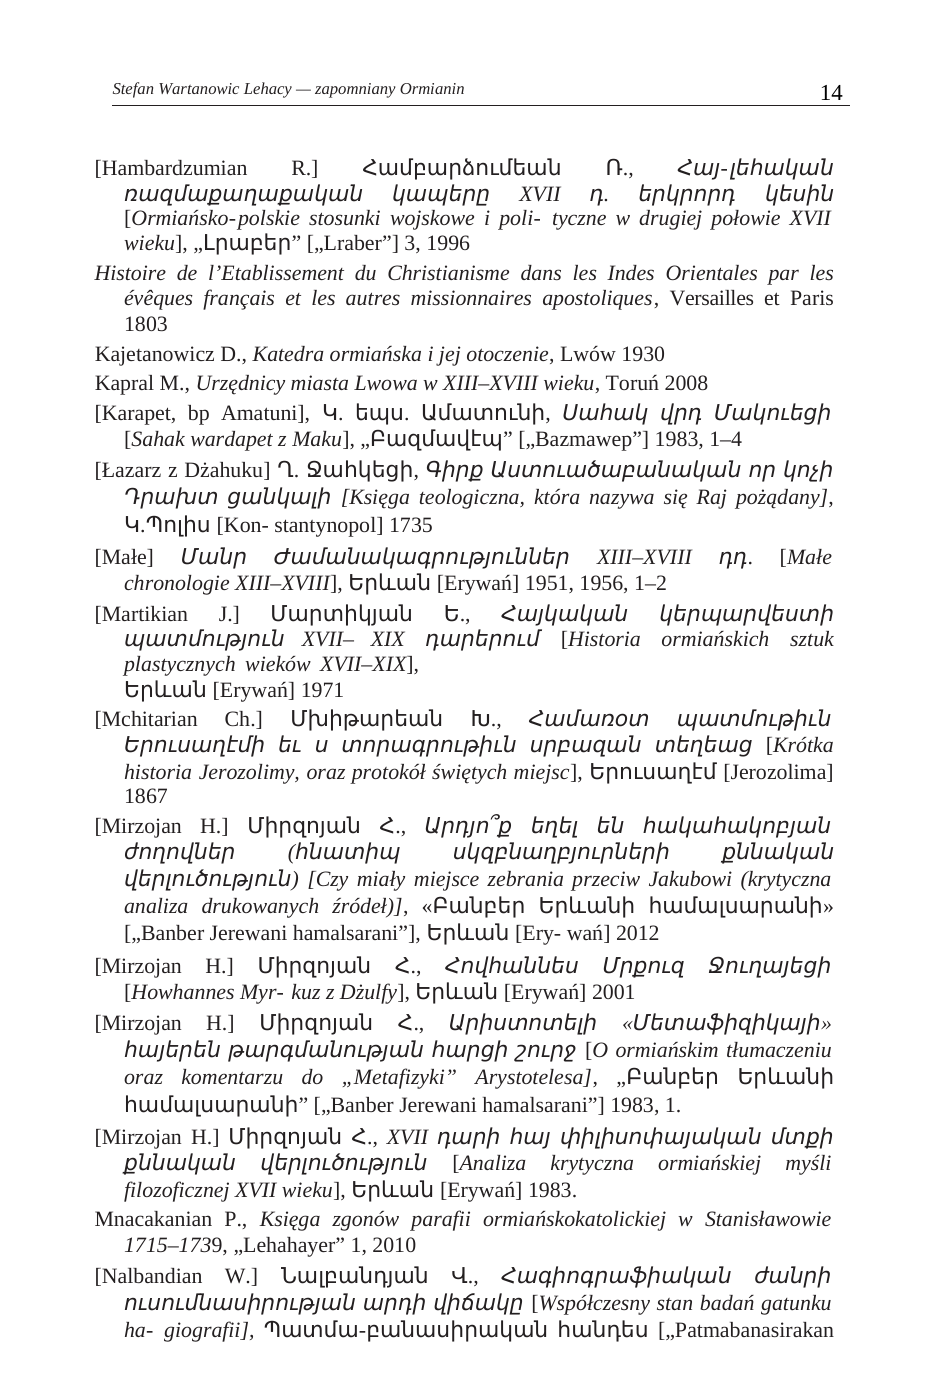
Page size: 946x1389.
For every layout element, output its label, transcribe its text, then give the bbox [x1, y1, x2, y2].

text [Mchitarian Ch.] Մխիթարեան Խ., Համառօտ պատմութիւն Երուսաղէմի եւ ս տորագրութիւն սրբազան տեղեաց [Krótka historia Jerozolimy, oraz protokół świętych miejsc], Երուսաղէմ [Jerozolima] 1867 [94, 705, 834, 808]
text Երևան [Erywań] 1971 [124, 676, 862, 703]
text [Mirzojan H.] Միրզոյան Հ., Հովհաննես Մրքուզ Ջուղայեցի [Howhannes Myr‑ kuz z Dżulfy], Երևան [Erywań] 2001 [94, 952, 834, 1006]
text [Karapet, bp Amatuni], Կ. եպս. Ամատունի, Սահակ վրդ Մակուեցի [Sahak wardapet z Maku], „Բազմավէպ” [„Bazmawep”] 1983, 1–4 [94, 399, 834, 453]
text [Łazarz z Dżahuku] Ղ. Ջահկեցի, Գիրք Աստուածաբանական որ կոչի Դրախտ ցանկալի [Księga teologiczna, która nazywa się Raj pożądany], Կ.Պոլիս [Kon- stantynopol] 1735 [94, 455, 834, 538]
text Kapral M., Urzędnicy miasta Lwowa w XIII–XVIII wieku, Toruń 2008 [94, 370, 862, 395]
text [Małe] Մանր Ժամանակագրություններ XIII–XVIII դդ. [Małe chronologie XIII–XVIII], Երևան [Erywań] 1951, 1956, 1–2 [94, 543, 834, 597]
text Kajetanowicz D., Katedra ormiańska i jej otoczenie, Lwów 1930 [94, 341, 862, 366]
text [Martikian J.] Մարտիկյան Ե., Հայկական կերպարվեստի պատմություն XVII– XIX դարերում [Historia ormiańskich sztuk plastycznych wieków XVII–XIX], [94, 599, 834, 676]
text [Hambardzumian R.] Համբարձումեան Ռ., Հայ‑լեհական ռազմաքաղաքական կապերը XVII դ. երկրորդ կեսին [Ormiańsko‑polskie stosunki wojskowe i poli‑ tyczne w drugiej połowie XVII wieku], „Լրաբեր” [„Lraber”] 3, 1996 [94, 154, 834, 257]
text [Mirzojan H.] Միրզոյան Հ., Արիստոտելի «Մետաֆիզիկայի» հայերեն թարգմանության հարցի շուրջ [O ormiańskim tłumaczeniu oraz komentarzu do „Metafizyki” Arystotelesa], „Բանբեր Երևանի համալսարանի” [„Banber Jerewani hamalsarani”] 1983, 1. [94, 1009, 834, 1118]
text [Nalbandian W.] Նալբանդյան Վ., Հագիոգրաֆիական ժանրի ուսումնասիրության արդի վիճակը [Współczesny stan badań gatunku ha‑ giografii], Պատմա-բանասիրական հանդես [„Patmabanasirakan [94, 1261, 834, 1344]
text [Mirzojan H.] Միրզոյան Հ., Արդյո՞ք եղել են հակահակոբյան ժողովներ (հնատիպ սկզբնաղբյուրների քննական վերլուծություն) [Czy miały miejsce zebrania przeciw Jakubowi (krytyczna analiza drukowanych źródeł)], «Բանբեր Երևանի համալսարանի» [„Banber Jerewani hamalsarani”], Երևան [Ery- wań] 2012 [94, 811, 834, 947]
text Histoire de l’Etablissement du Christianisme dans les Indes Orientales par les évêques français et les autres missionnaires apostoliques, Versailles et Paris 1803 [94, 259, 834, 337]
text Mnacakanian P., Księga zgonów parafii ormiańskokatolickiej w Stanisławowie 1715–1739, „Lehahayer” 1, 2010 [94, 1206, 834, 1257]
text [Mirzojan H.] Միրզոյան Հ., XVII դարի հայ փիլիսոփայական մտքի քննական վերլուծություն [Analiza krytyczna ormiańskiej myśli filozoficznej XVII wieku], Երևան [Erywań] 1983. [94, 1123, 834, 1204]
